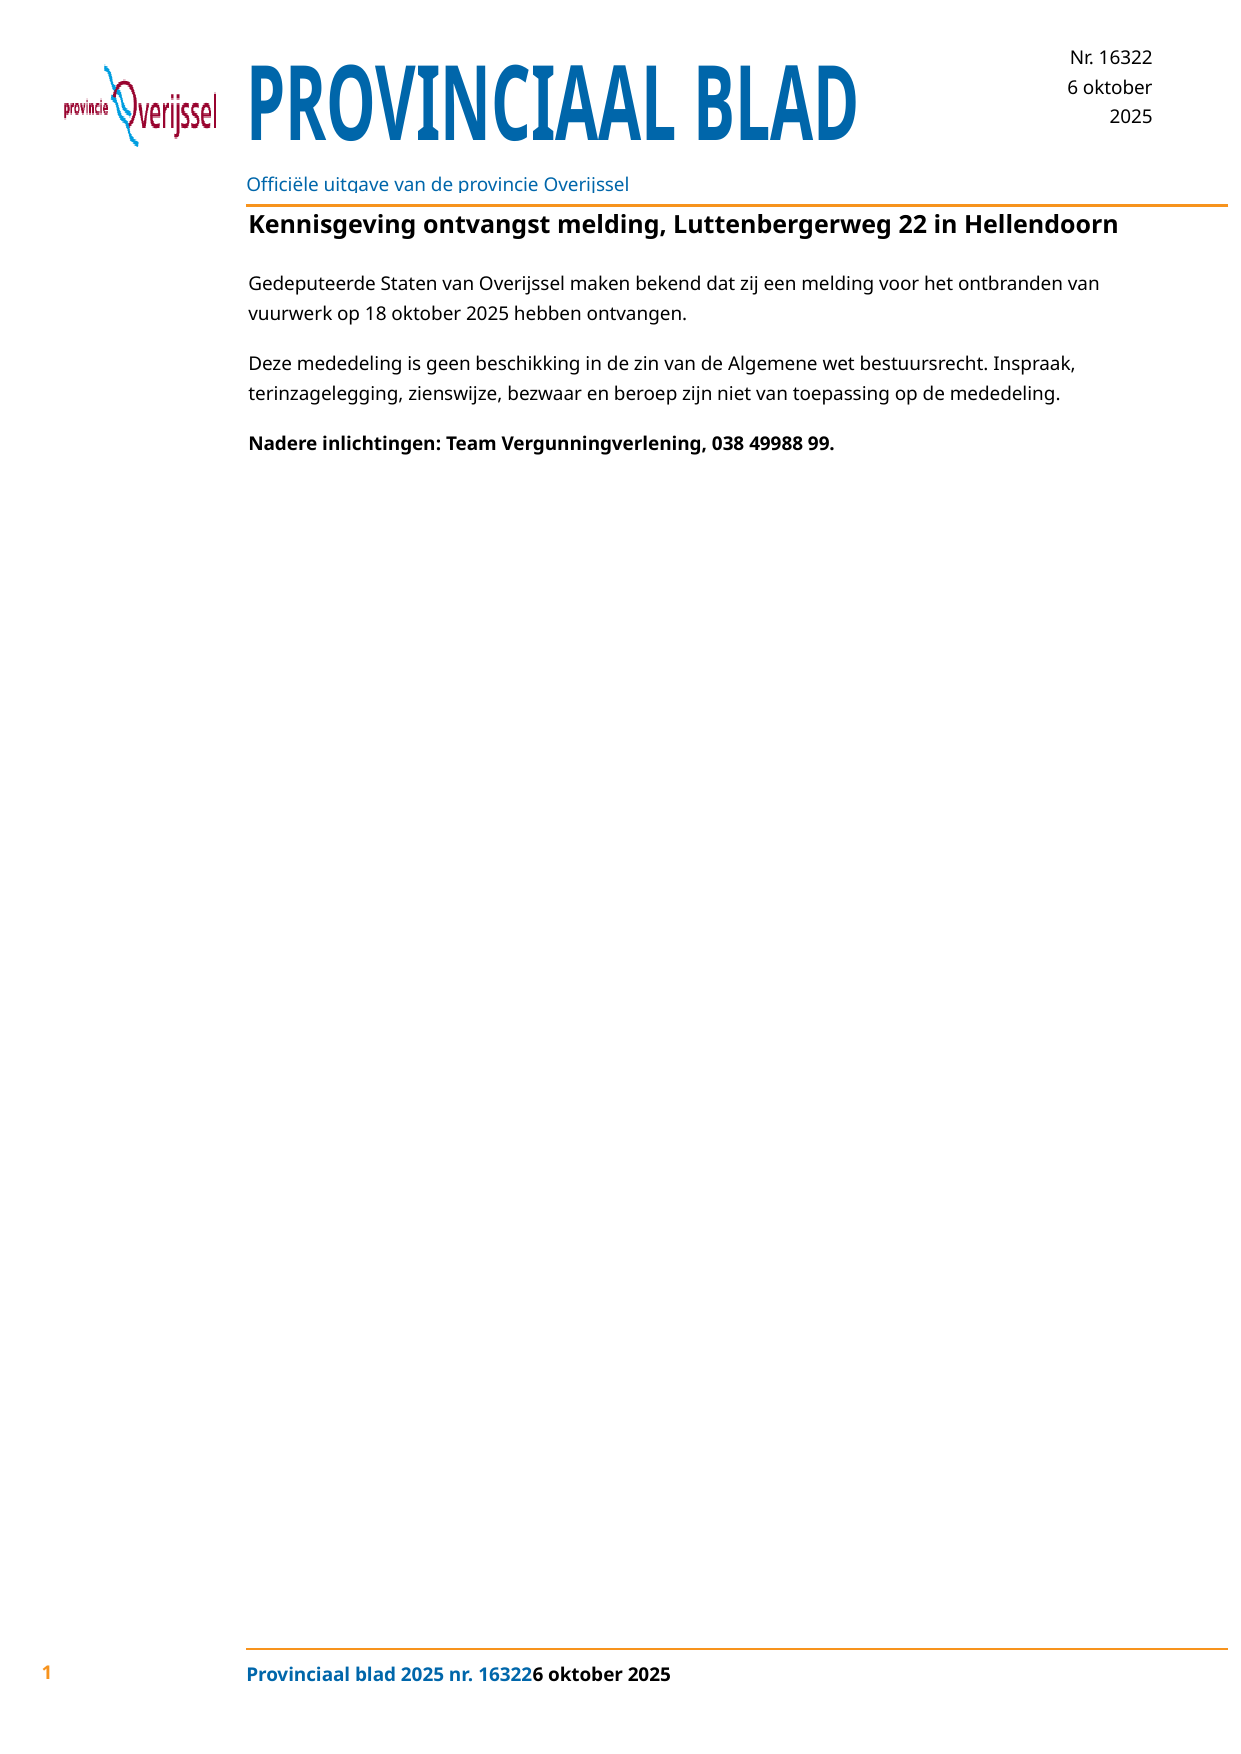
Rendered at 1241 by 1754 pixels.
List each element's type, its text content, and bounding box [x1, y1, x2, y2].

text Deze mededeling is geen beschikking in de zin van de Algemene wet bestuursrecht. Inspraak, terinzagelegging, zienswijze, bezwaar en beroep zijn niet van toepassing op de mededeling. [248, 350, 1152, 406]
text Gedeputeerde Staten van Overijssel maken bekend dat zij een melding voor het ontbranden van vuurwerk op 18 oktober 2025 hebben ontvangen. [248, 270, 1152, 326]
picture [41, 47, 231, 172]
text Kennisgeving ontvangst melding, Luttenbergerweg 22 in Hellendoorn [248, 207, 1152, 241]
text Nadere inlichtingen: Team Vergunningverlening, 038 49988 99. [248, 430, 1152, 456]
